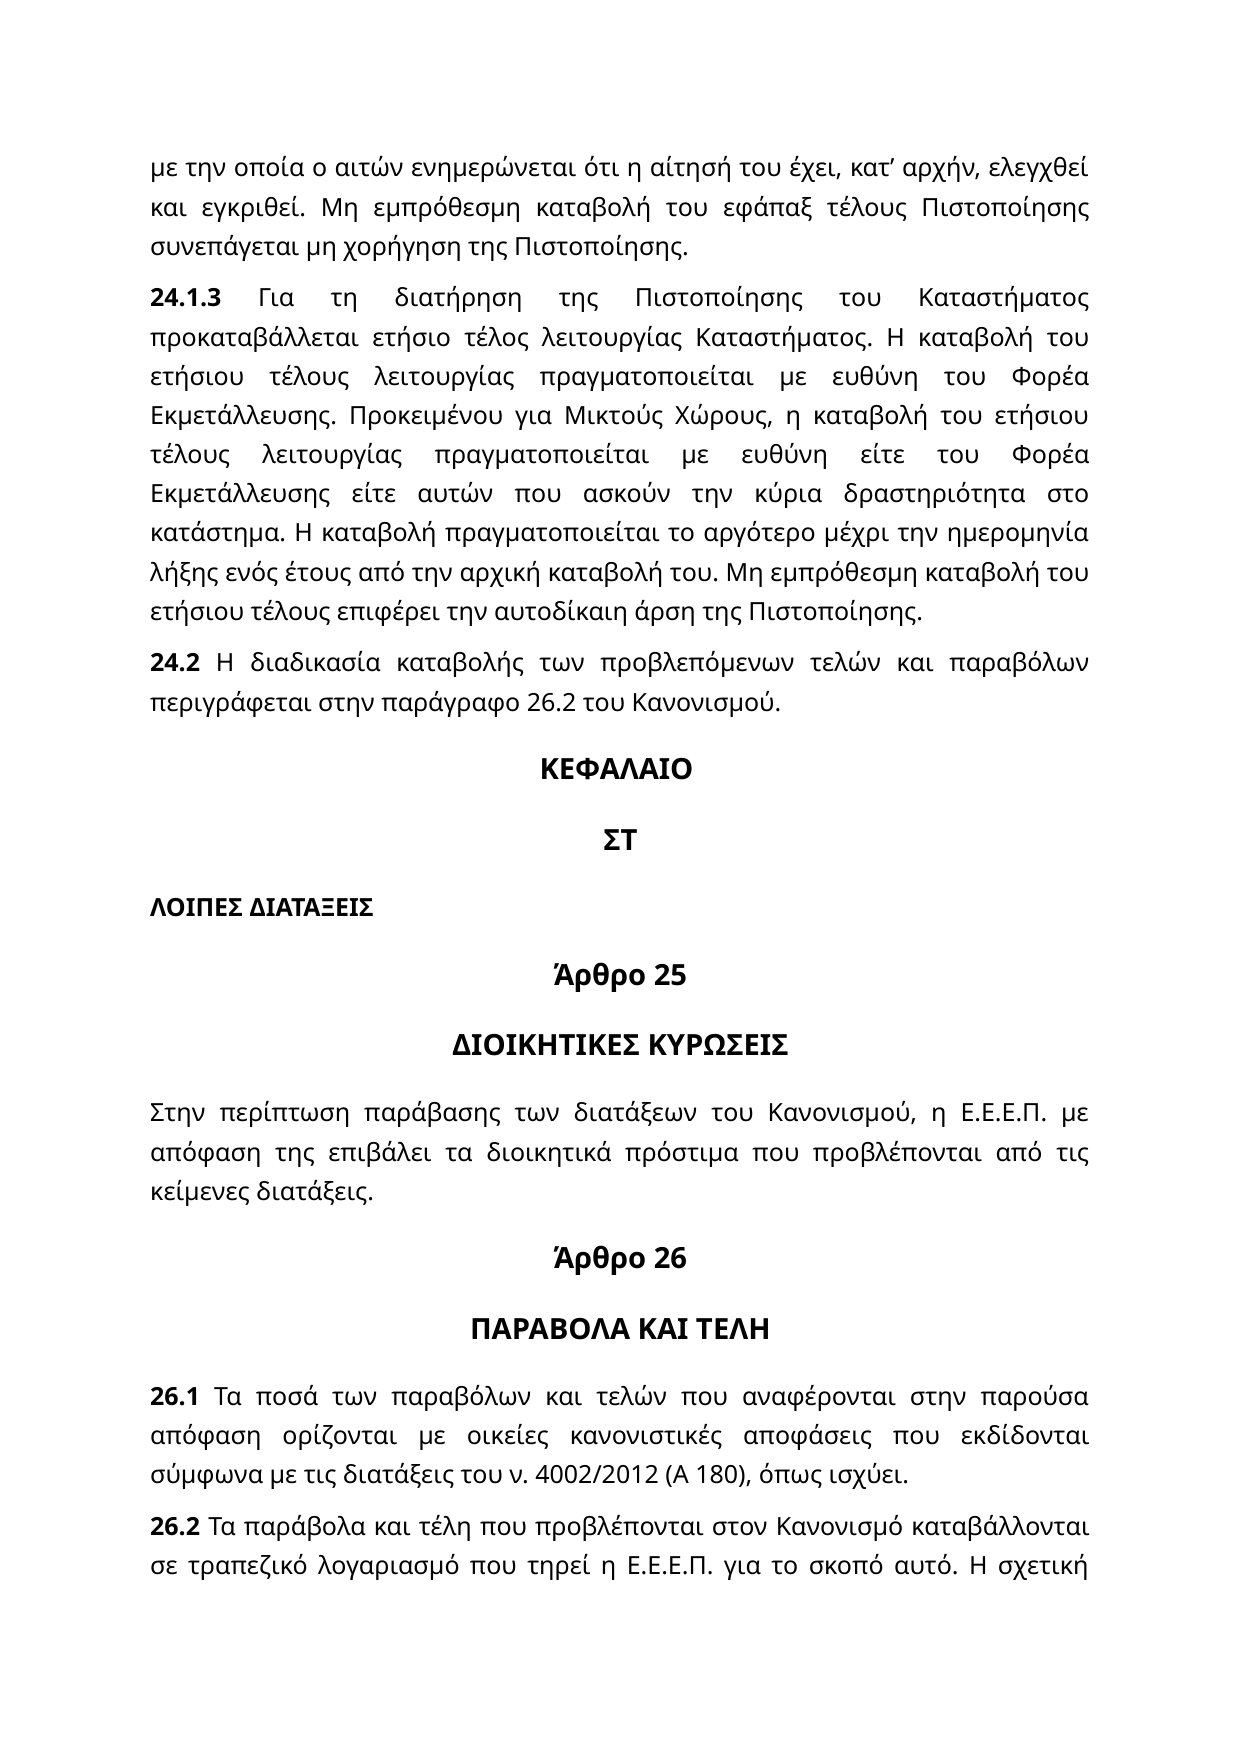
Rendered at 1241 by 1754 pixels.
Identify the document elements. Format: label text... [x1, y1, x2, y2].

subtitle ΚΕΦΑΛΑΙΟ [150, 748, 1090, 788]
text 24.1.3 Για τη διατήρηση της Πιστοποίησης του Καταστήματος προκαταβάλλεται ετήσιο τέλος λειτουργίας Καταστήματος. Η καταβολή του ετήσιου τέλους λειτουργίας πραγματοποιείται με ευθύνη του Φορέα Εκμετάλλευσης. Προκειμένου για Μικτούς Χώρους, η καταβολή του ετήσιου τέλους λειτουργίας πραγματοποιείται με ευθύνη είτε του Φορέα Εκμετάλλευσης είτε αυτών που ασκούν την κύρια δραστηριότητα στο κατάστημα. Η καταβολή πραγματοποιείται το αργότερο μέχρι την ημερομηνία λήξης ενός έτους από την αρχική καταβολή του. Μη εμπρόθεσμη καταβολή του ετήσιου τέλους επιφέρει την αυτοδίκαιη άρση της Πιστοποίησης. [150, 280, 1090, 627]
text 24.2 Η διαδικασία καταβολής των προβλεπόμενων τελών και παραβόλων περιγράφεται στην παράγραφο 26.2 του Κανονισμού. [150, 645, 1090, 718]
text ΛΟΙΠΕΣ ΔΙΑΤΑΞΕΙΣ [150, 889, 1090, 924]
text με την οποία ο αιτών ενημερώνεται ότι η αίτησή του έχει, κατ’ αρχήν, ελεγχθεί και εγκριθεί. Μη εμπρόθεσμη καταβολή του εφάπαξ τέλους Πιστοποίησης συνεπάγεται μη χορήγηση της Πιστοποίησης. [150, 150, 1090, 262]
text 26.2 Τα παράβολα και τέλη που προβλέπονται στον Κανονισμό καταβάλλονται σε τραπεζικό λογαριασμό που τηρεί η Ε.Ε.Ε.Π. για το σκοπό αυτό. Η σχετική [150, 1509, 1090, 1582]
text Στην περίπτωση παράβασης των διατάξεων του Κανονισμού, η Ε.Ε.Ε.Π. με απόφαση της επιβάλει τα διοικητικά πρόστιμα που προβλέπονται από τις κείμενες διατάξεις. [150, 1095, 1090, 1207]
subtitle Άρθρο 26 [150, 1237, 1090, 1277]
subtitle ΔΙΟΙΚΗΤΙΚΕΣ ΚΥΡΩΣΕΙΣ [150, 1024, 1090, 1064]
text 26.1 Τα ποσά των παραβόλων και τελών που αναφέρονται στην παρούσα απόφαση ορίζονται με οικείες κανονιστικές αποφάσεις που εκδίδονται σύμφωνα με τις διατάξεις του ν. 4002/2012 (Α 180), όπως ισχύει. [150, 1379, 1090, 1491]
subtitle ΠΑΡΑΒΟΛΑ ΚΑΙ ΤΕΛΗ [150, 1308, 1090, 1348]
subtitle ΣΤ [150, 819, 1090, 859]
subtitle Άρθρο 25 [150, 954, 1090, 993]
